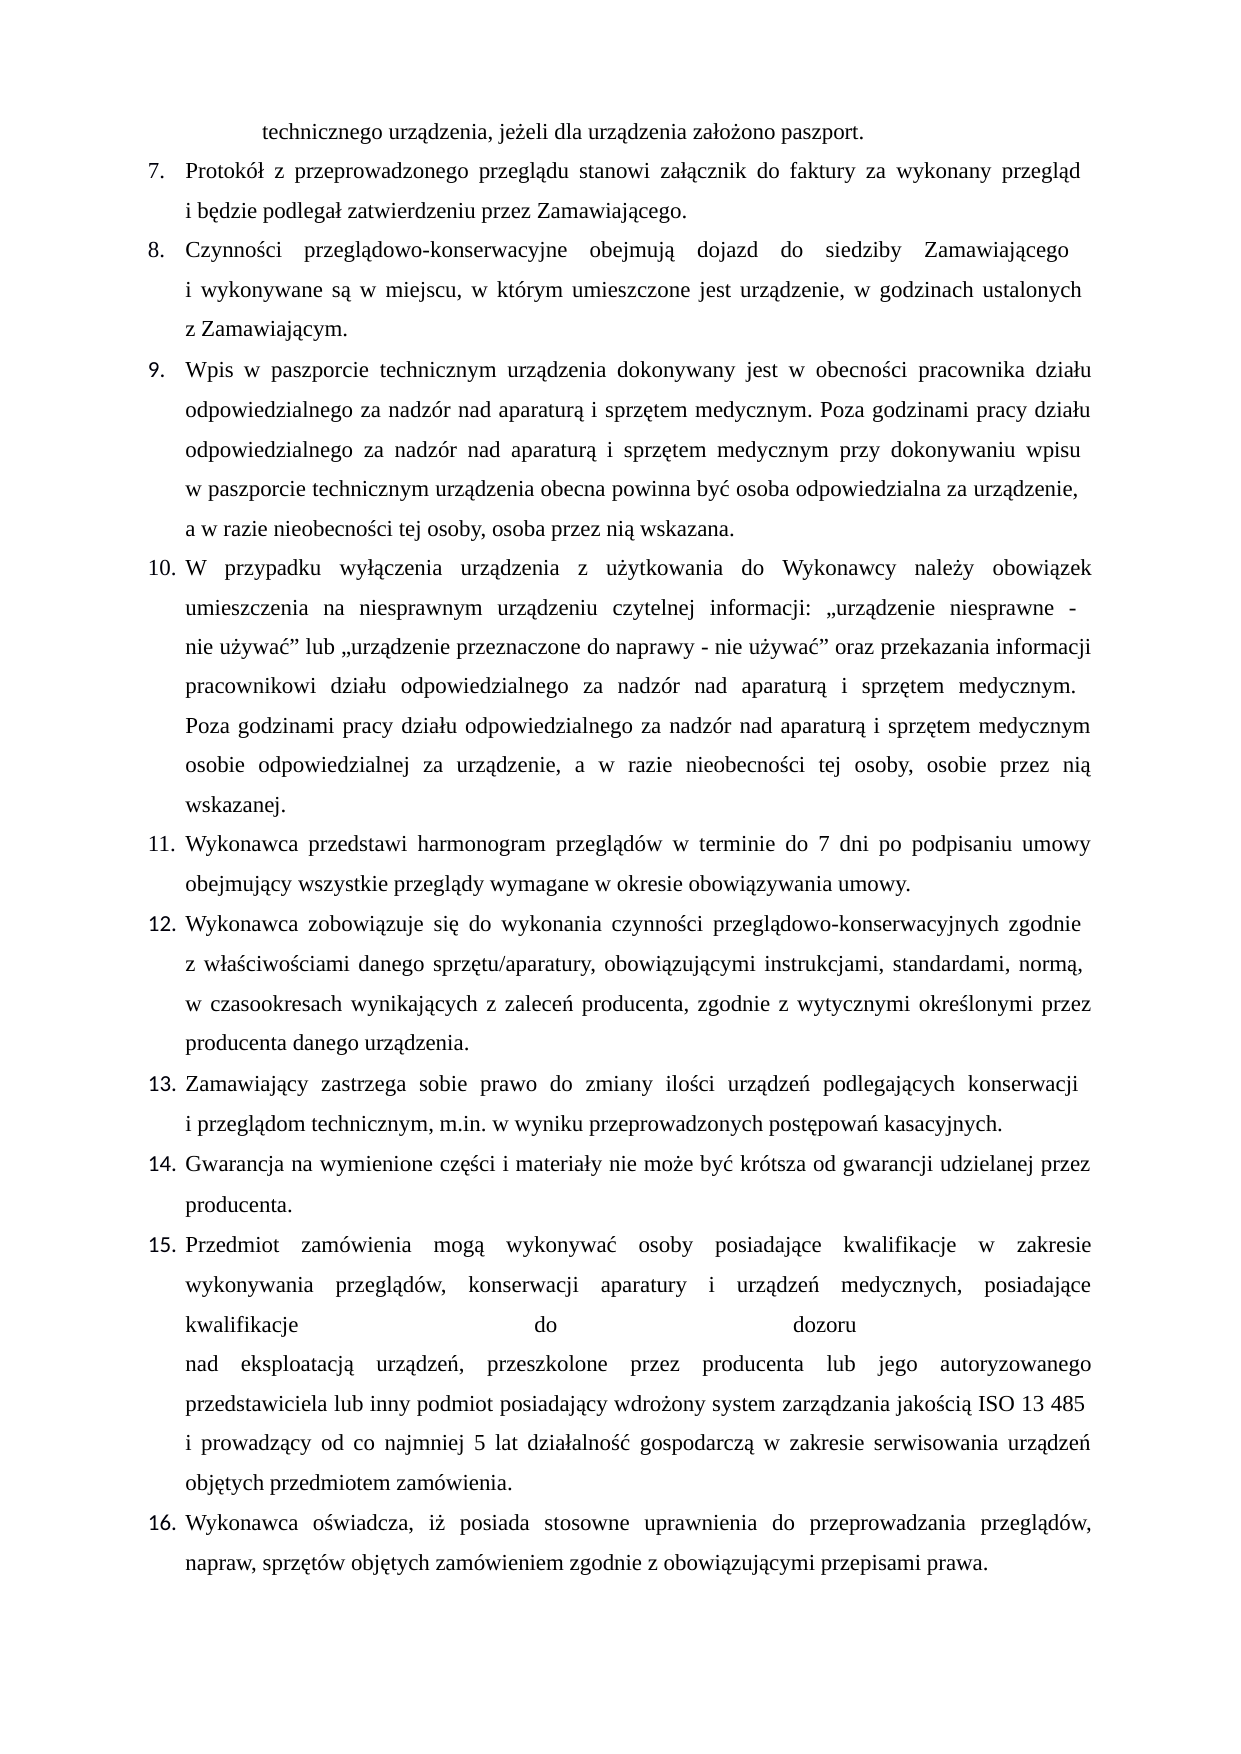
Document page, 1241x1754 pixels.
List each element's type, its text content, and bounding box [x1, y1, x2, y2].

list Gwarancja na wymienione części i materiały nie może być krótsza od gwarancji udzielanej przez producenta. [148, 1149, 1093, 1217]
list Przedmiot zamówienia mogą wykonywać osoby posiadające kwalifikacje w zakresie wykonywania przeglądów, konserwacji aparatury i urządzeń medycznych, posiadające kwalifikacje do dozoru nad eksploatacją urządzeń, przeszkolone przez producenta lub jego autoryzowanego przedstawiciela lub inny podmiot posiadający wdrożony system zarządzania jakością ISO 13 485 i prowadzący od co najmniej 5 lat działalność gospodarczą w zakresie serwisowania urządzeń objętych przedmiotem zamówienia. [148, 1230, 1093, 1495]
list Wykonawca oświadcza, iż posiada stosowne uprawnienia do przeprowadzania przeglądów, napraw, sprzętów objętych zamówieniem zgodnie z obowiązującymi przepisami prawa. [148, 1508, 1093, 1576]
list technicznego urządzenia, jeżeli dla urządzenia założono paszport. [224, 118, 1093, 144]
list Wpis w paszporcie technicznym urządzenia dokonywany jest w obecności pracownika działu odpowiedzialnego za nadzór nad aparaturą i sprzętem medycznym. Poza godzinami pracy działu odpowiedzialnego za nadzór nad aparaturą i sprzętem medycznym przy dokonywaniu wpisu w paszporcie technicznym urządzenia obecna powinna być osoba odpowiedzialna za urządzenie, a w razie nieobecności tej osoby, osoba przez nią wskazana. [148, 355, 1093, 541]
list Zamawiający zastrzega sobie prawo do zmiany ilości urządzeń podlegających konserwacji i przeglądom technicznym, m.in. w wyniku przeprowadzonych postępowań kasacyjnych. [148, 1069, 1093, 1136]
list Wykonawca przedstawi harmonogram przeglądów w terminie do 7 dni po podpisaniu umowy obejmujący wszystkie przeglądy wymagane w okresie obowiązywania umowy. [148, 830, 1093, 896]
list Protokół z przeprowadzonego przeglądu stanowi załącznik do faktury za wykonany przegląd i będzie podlegał zatwierdzeniu przez Zamawiającego. [148, 158, 1093, 223]
list W przypadku wyłączenia urządzenia z użytkowania do Wykonawcy należy obowiązek umieszczenia na niesprawnym urządzeniu czytelnej informacji: „urządzenie niesprawne - nie używać” lub „urządzenie przeznaczone do naprawy - nie używać” oraz przekazania informacji pracownikowi działu odpowiedzialnego za nadzór nad aparaturą i sprzętem medycznym. Poza godzinami pracy działu odpowiedzialnego za nadzór nad aparaturą i sprzętem medycznym osobie odpowiedzialnej za urządzenie, a w razie nieobecności tej osoby, osobie przez nią wskazanej. [148, 554, 1093, 817]
list Wykonawca zobowiązuje się do wykonania czynności przeglądowo-konserwacyjnych zgodnie z właściwościami danego sprzętu/aparatury, obowiązującymi instrukcjami, standardami, normą, w czasookresach wynikających z zaleceń producenta, zgodnie z wytycznymi określonymi przez producenta danego urządzenia. [148, 909, 1093, 1056]
list Czynności przeglądowo-konserwacyjne obejmują dojazd do siedziby Zamawiającego i wykonywane są w miejscu, w którym umieszczone jest urządzenie, w godzinach ustalonych z Zamawiającym. [148, 237, 1093, 342]
